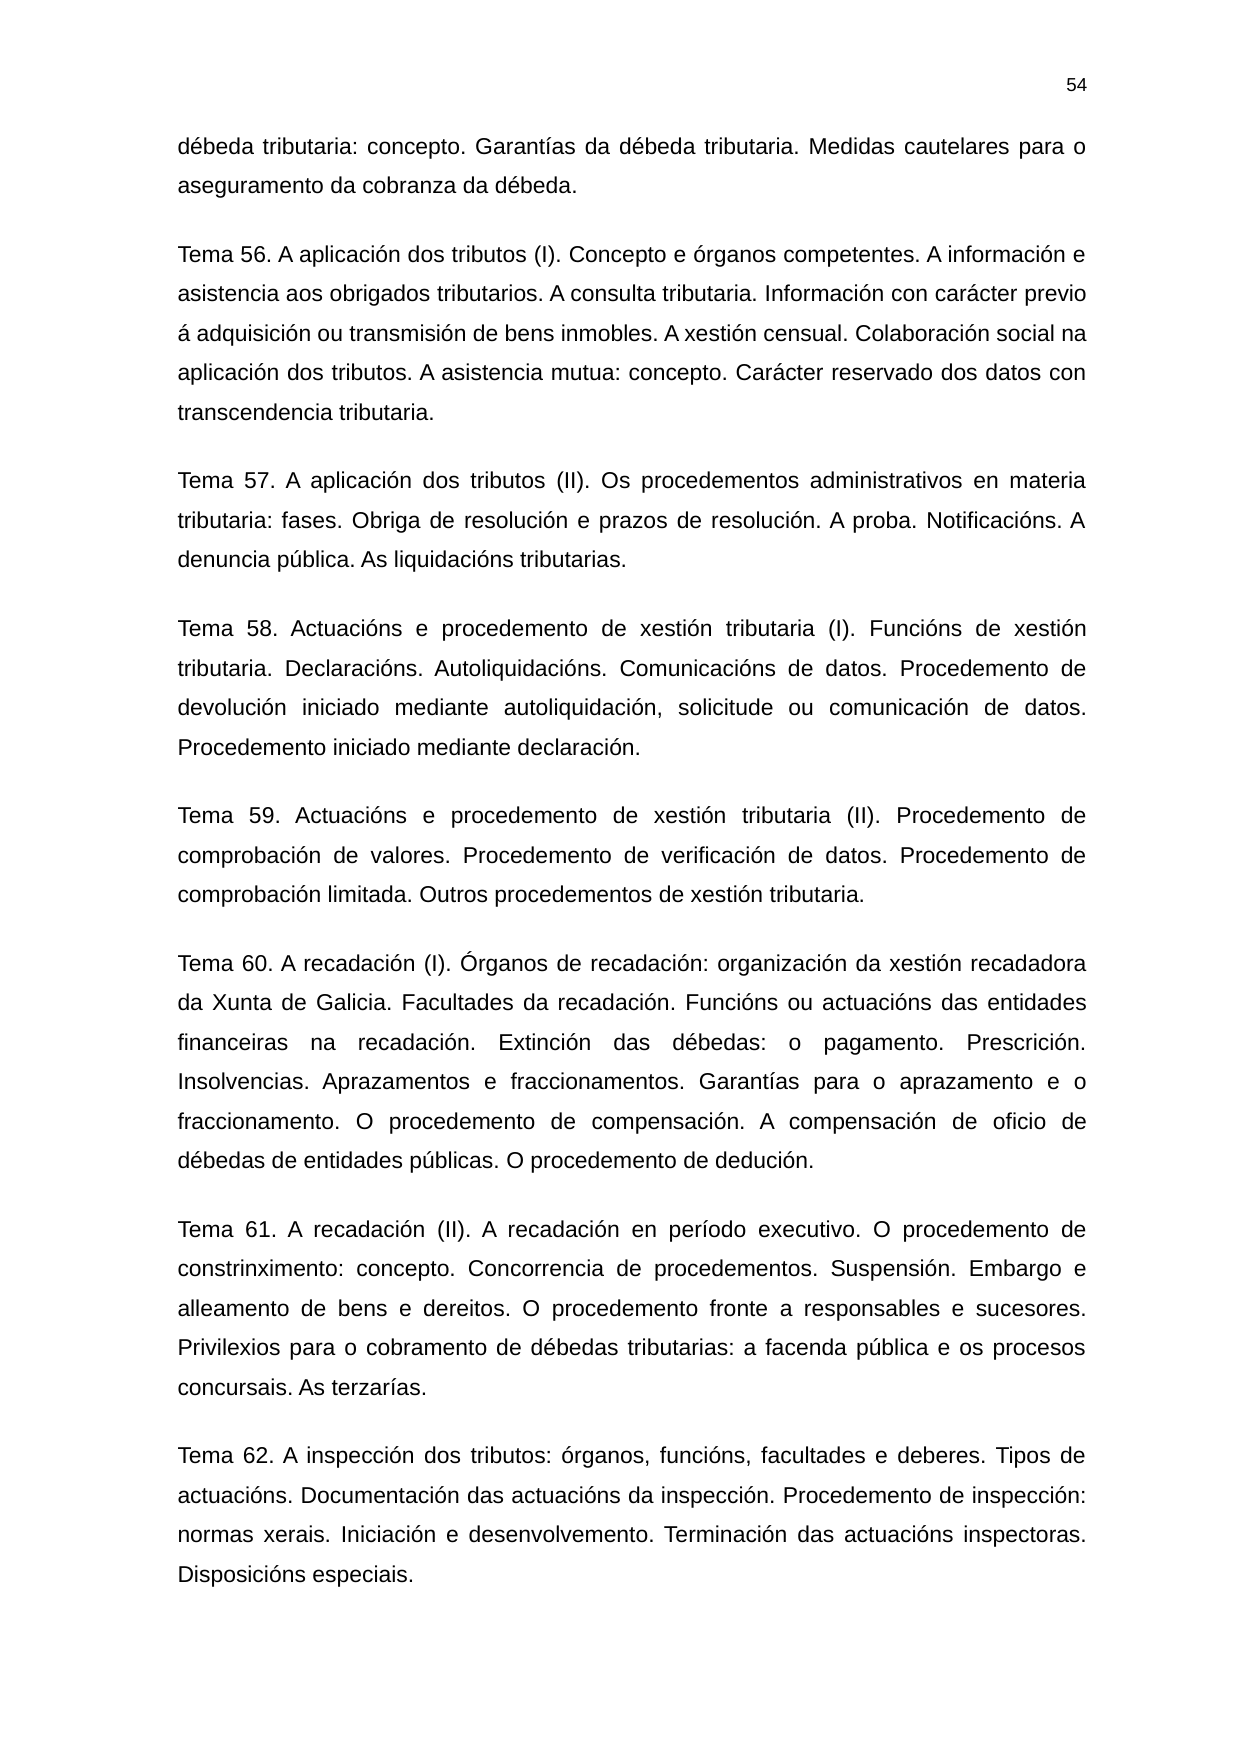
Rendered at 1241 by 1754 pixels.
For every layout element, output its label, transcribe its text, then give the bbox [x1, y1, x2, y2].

text Tema 61. A recadación (II). A recadación en período executivo. O procedemento de constrinximento: concepto. Concorrencia de procedementos. Suspensión. Embargo e alleamento de bens e dereitos. O procedemento fronte a responsables e sucesores. Privilexios para o cobramento de débedas tributarias: a facenda pública e os procesos concursais. As terzarías. [177, 1216, 1087, 1400]
text Tema 58. Actuacións e procedemento de xestión tributaria (I). Funcións de xestión tributaria. Declaracións. Autoliquidacións. Comunicacións de datos. Procedemento de devolución iniciado mediante autoliquidación, solicitude ou comunicación de datos. Procedemento iniciado mediante declaración. [177, 615, 1087, 760]
text Tema 57. A aplicación dos tributos (II). Os procedementos administrativos en materia tributaria: fases. Obriga de resolución e prazos de resolución. A proba. Notificacións. A denuncia pública. As liquidacións tributarias. [177, 467, 1087, 573]
text Tema 60. A recadación (I). Órganos de recadación: organización da xestión recadadora da Xunta de Galicia. Facultades da recadación. Funcións ou actuacións das entidades financeiras na recadación. Extinción das débedas: o pagamento. Prescrición. Insolvencias. Aprazamentos e fraccionamentos. Garantías para o aprazamento e o fraccionamento. O procedemento de compensación. A compensación de oficio de débedas de entidades públicas. O procedemento de dedución. [177, 950, 1087, 1173]
text Tema 59. Actuacións e procedemento de xestión tributaria (II). Procedemento de comprobación de valores. Procedemento de verificación de datos. Procedemento de comprobación limitada. Outros procedementos de xestión tributaria. [177, 802, 1087, 907]
text débeda tributaria: concepto. Garantías da débeda tributaria. Medidas cautelares para o aseguramento da cobranza da débeda. [177, 133, 1087, 198]
text Tema 56. A aplicación dos tributos (I). Concepto e órganos competentes. A información e asistencia aos obrigados tributarios. A consulta tributaria. Información con carácter previo á adquisición ou transmisión de bens inmobles. A xestión censual. Colaboración social na aplicación dos tributos. A asistencia mutua: concepto. Carácter reservado dos datos con transcendencia tributaria. [177, 241, 1087, 425]
text Tema 62. A inspección dos tributos: órganos, funcións, facultades e deberes. Tipos de actuacións. Documentación das actuacións da inspección. Procedemento de inspección: normas xerais. Iniciación e desenvolvemento. Terminación das actuacións inspectoras. Disposicións especiais. [177, 1442, 1087, 1587]
